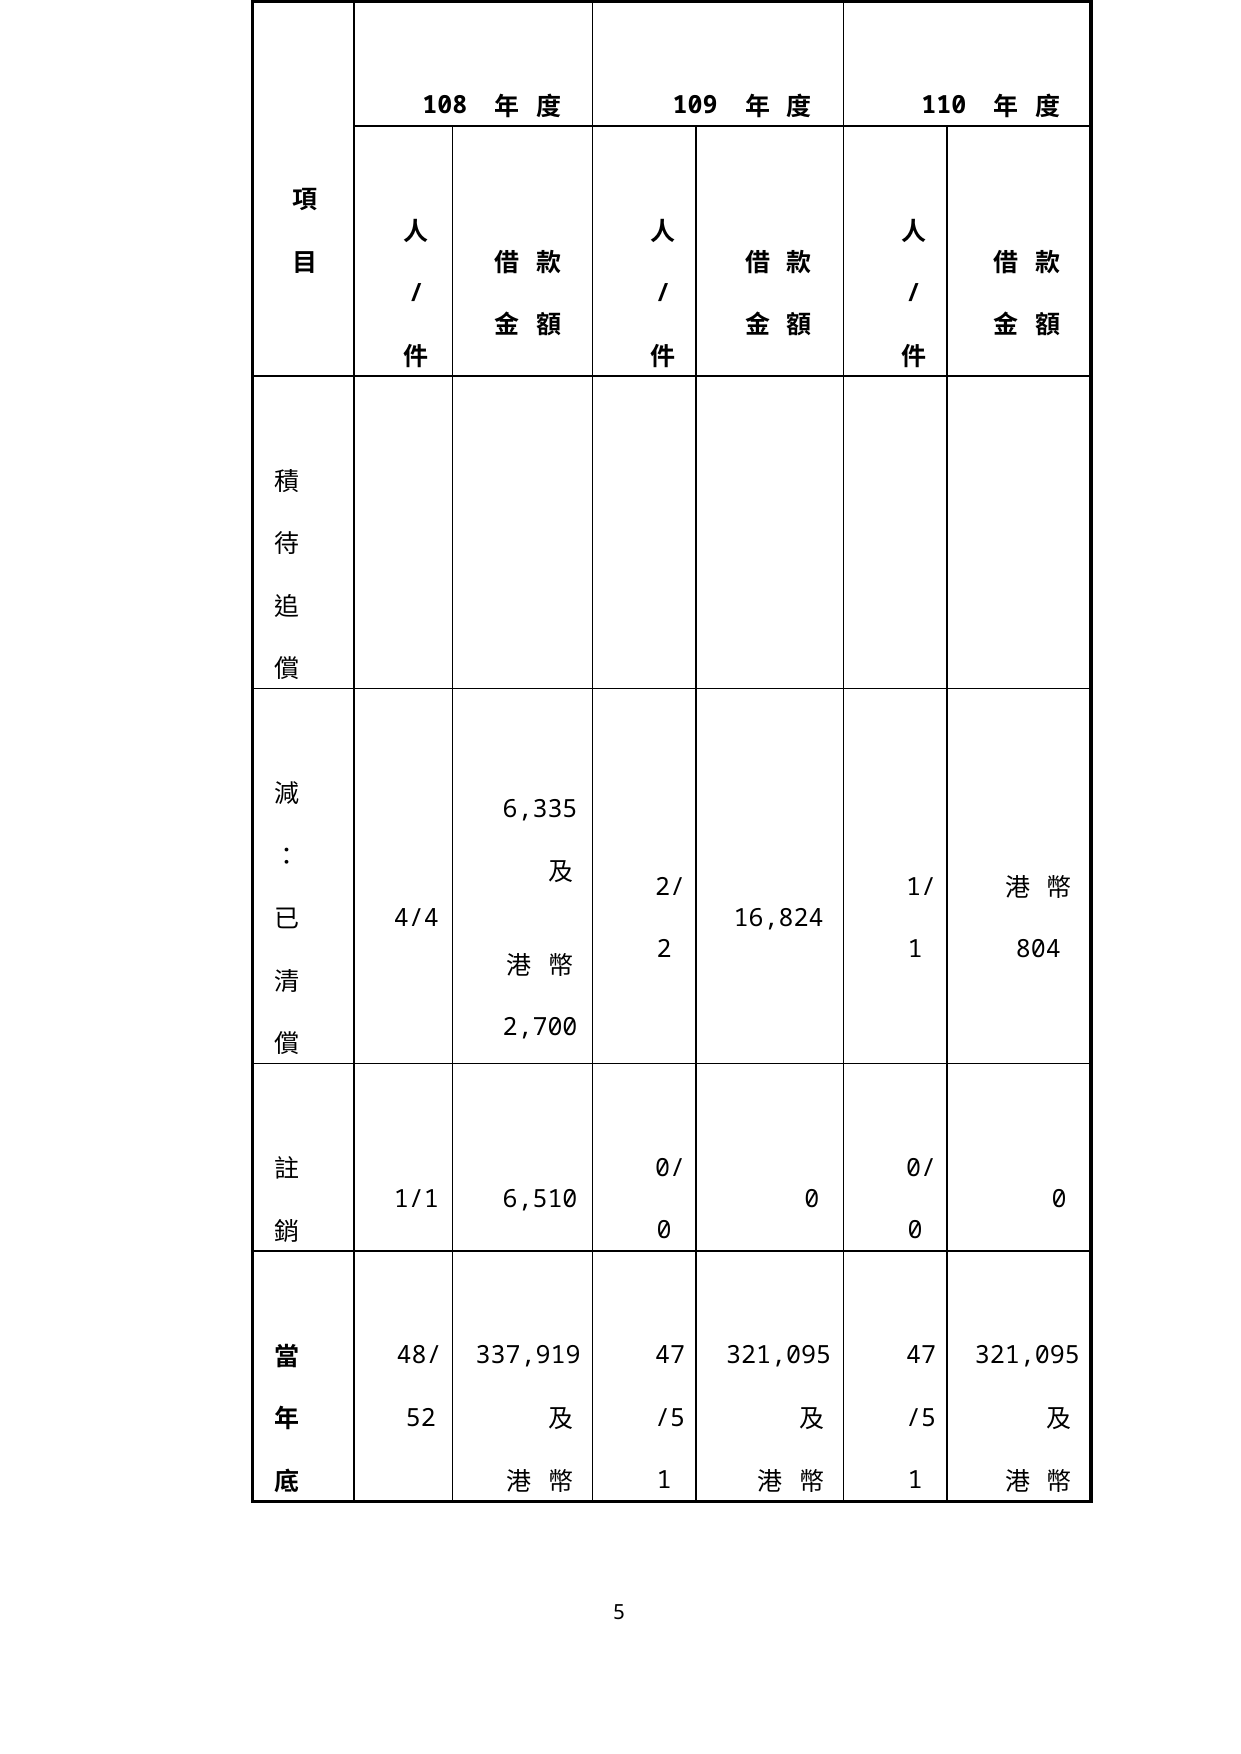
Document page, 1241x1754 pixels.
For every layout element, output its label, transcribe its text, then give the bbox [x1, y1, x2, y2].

table_header 項目 [254, 3, 353, 375]
table_cell 減：已清償 [254, 689, 353, 1062]
table_cell 借款金額 [948, 127, 1089, 375]
table_cell 1/1 [355, 1064, 452, 1250]
table_cell [593, 377, 695, 687]
table_cell 337,919及 港幣 [453, 1252, 592, 1500]
table_cell [844, 377, 946, 687]
table_cell 0/0 [593, 1064, 695, 1250]
table_cell 47/51 [593, 1252, 695, 1500]
table_cell 註銷 [254, 1064, 353, 1250]
table_cell 人/件 [355, 127, 452, 375]
table_cell 當年底 [254, 1252, 353, 1500]
table_cell 2/2 [593, 689, 695, 1062]
table_cell 6,335及 港幣2,700 [453, 689, 592, 1062]
table_cell [697, 377, 843, 687]
table_cell 47/51 [844, 1252, 946, 1500]
table_cell [453, 377, 592, 687]
table_cell [948, 377, 1089, 687]
table_cell 0 [948, 1064, 1089, 1250]
table_cell 借款金額 [697, 127, 843, 375]
table_cell 0/0 [844, 1064, 946, 1250]
table_cell 321,095及 港幣 [948, 1252, 1089, 1500]
table_header 108年度 [355, 3, 592, 125]
table_cell 借款金額 [453, 127, 592, 375]
table_header 109年度 [593, 3, 843, 125]
table_cell 1/1 [844, 689, 946, 1062]
table_cell 6,510 [453, 1064, 592, 1250]
table_cell 16,824 [697, 689, 843, 1062]
table_cell 港幣804 [948, 689, 1089, 1062]
table_cell [355, 377, 452, 687]
table_cell 積待追償 [254, 377, 353, 687]
table_cell 48/52 [355, 1252, 452, 1500]
table_cell 人/件 [844, 127, 946, 375]
table_cell 人/件 [593, 127, 695, 375]
table_cell 321,095及 港幣 [697, 1252, 843, 1500]
table_header 110年度 [844, 3, 1089, 125]
table_cell 0 [697, 1064, 843, 1250]
table_cell 4/4 [355, 689, 452, 1062]
